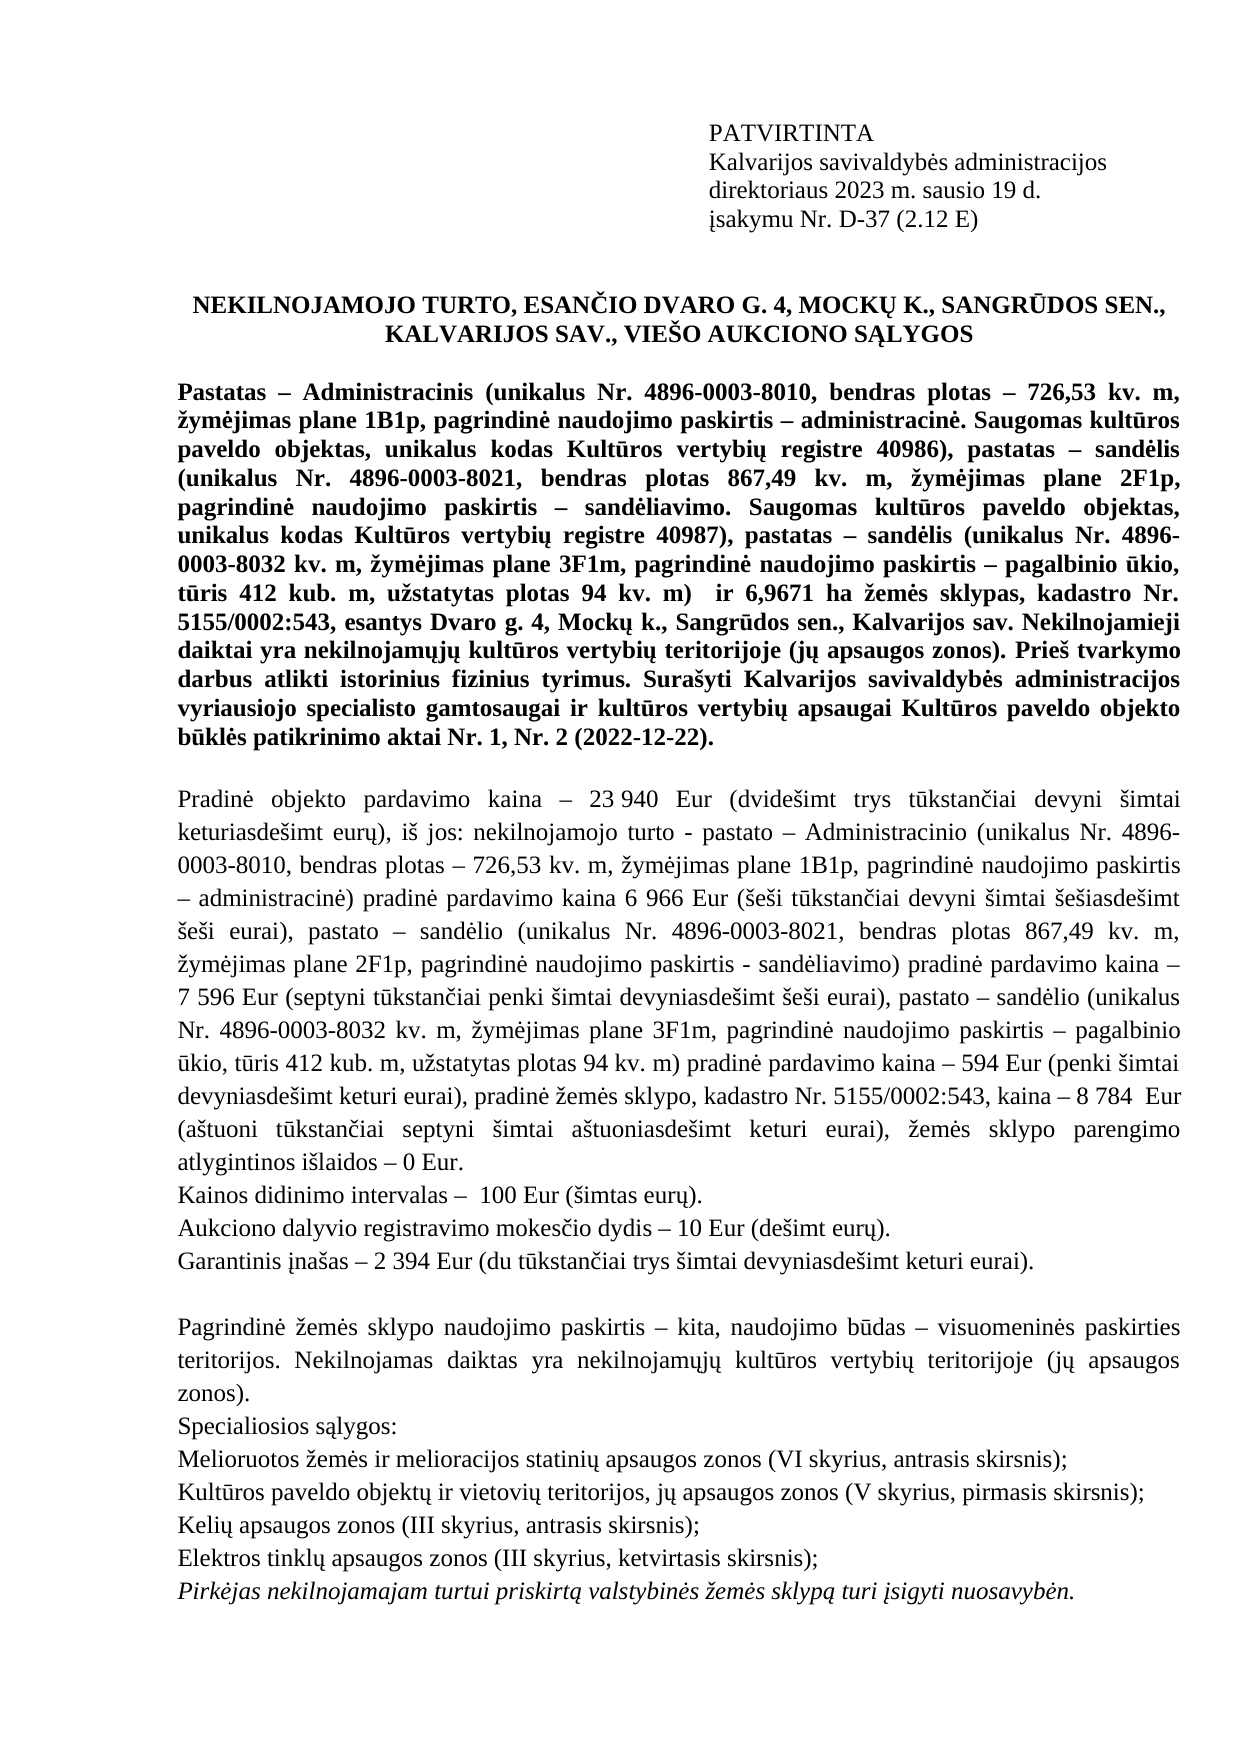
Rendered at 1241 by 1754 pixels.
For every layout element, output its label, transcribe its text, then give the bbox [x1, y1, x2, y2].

text direktoriaus 2023 m. sausio 19 d. [177, 176, 1181, 204]
text Elektros tinklų apsaugos zonos (III skyrius, ketvirtasis skirsnis); [177, 1543, 1181, 1572]
text Kainos didinimo intervalas – 100 Eur (šimtas eurų). [177, 1180, 1181, 1209]
text Pradinė objekto pardavimo kaina – 23 940 Eur (dvidešimt trys tūkstančiai devyni šimtai keturiasdešimt eurų), iš jos: nekilnojamojo turto - pastato – Administracinio (unikalus Nr. 4896-0003-8010, bendras plotas – 726,53 kv. m, žymėjimas plane 1B1p, pagrindinė naudojimo paskirtis – administracinė) pradinė pardavimo kaina 6 966 Eur (šeši tūkstančiai devyni šimtai šešiasdešimt šeši eurai), pastato – sandėlio (unikalus Nr. 4896-0003-8021, bendras plotas 867,49 kv. m, žymėjimas plane 2F1p, pagrindinė naudojimo paskirtis - sandėliavimo) pradinė pardavimo kaina – 7 596 Eur (septyni tūkstančiai penki šimtai devyniasdešimt šeši eurai), pastato – sandėlio (unikalus Nr. 4896-0003-8032 kv. m, žymėjimas plane 3F1m, pagrindinė naudojimo paskirtis – pagalbinio ūkio, tūris 412 kub. m, užstatytas plotas 94 kv. m) pradinė pardavimo kaina – 594 Eur (penki šimtai devyniasdešimt keturi eurai), pradinė žemės sklypo, kadastro Nr. 5155/0002:543, kaina – 8 784 Eur (aštuoni tūkstančiai septyni šimtai aštuoniasdešimt keturi eurai), žemės sklypo parengimo atlygintinos išlaidos – 0 Eur. [177, 784, 1181, 1176]
text Garantinis įnašas – 2 394 Eur (du tūkstančiai trys šimtai devyniasdešimt keturi eurai). [177, 1246, 1181, 1275]
text Kalvarijos savivaldybės administracijos [177, 147, 1181, 176]
text Melioruotos žemės ir melioracijos statinių apsaugos zonos (VI skyrius, antrasis skirsnis); [177, 1444, 1181, 1473]
text NEKILNOJAMOJO TURTO, ESANČIO DVARO G. 4, MOCKŲ K., SANGRŪDOS SEN., KALVARIJOS SAV., VIEŠO AUKCIONO SĄLYGOS [177, 291, 1181, 348]
text PATVIRTINTA [177, 118, 1181, 147]
text Pagrindinė žemės sklypo naudojimo paskirtis – kita, naudojimo būdas – visuomeninės paskirties teritorijos. Nekilnojamas daiktas yra nekilnojamųjų kultūros vertybių teritorijoje (jų apsaugos zonos). [177, 1312, 1181, 1407]
text įsakymu Nr. D-37 (2.12 E) [177, 204, 1181, 233]
text Pirkėjas nekilnojamajam turtui priskirtą valstybinės žemės sklypą turi įsigyti nuosavybėn. [177, 1576, 1181, 1605]
text Pastatas – Administracinis (unikalus Nr. 4896-0003-8010, bendras plotas – 726,53 kv. m, žymėjimas plane 1B1p, pagrindinė naudojimo paskirtis – administracinė. Saugomas kultūros paveldo objektas, unikalus kodas Kultūros vertybių registre 40986), pastatas – sandėlis (unikalus Nr. 4896-0003-8021, bendras plotas 867,49 kv. m, žymėjimas plane 2F1p, pagrindinė naudojimo paskirtis – sandėliavimo. Saugomas kultūros paveldo objektas, unikalus kodas Kultūros vertybių registre 40987), pastatas – sandėlis (unikalus Nr. 4896-0003-8032 kv. m, žymėjimas plane 3F1m, pagrindinė naudojimo paskirtis – pagalbinio ūkio, tūris 412 kub. m, užstatytas plotas 94 kv. m) ir 6,9671 ha žemės sklypas, kadastro Nr. 5155/0002:543, esantys Dvaro g. 4, Mockų k., Sangrūdos sen., Kalvarijos sav. Nekilnojamieji daiktai yra nekilnojamųjų kultūros vertybių teritorijoje (jų apsaugos zonos). Prieš tvarkymo darbus atlikti istorinius fizinius tyrimus. Surašyti Kalvarijos savivaldybės administracijos vyriausiojo specialisto gamtosaugai ir kultūros vertybių apsaugai Kultūros paveldo objekto būklės patikrinimo aktai Nr. 1, Nr. 2 (2022-12-22). [177, 377, 1181, 751]
text Aukciono dalyvio registravimo mokesčio dydis – 10 Eur (dešimt eurų). [177, 1213, 1181, 1242]
text Kultūros paveldo objektų ir vietovių teritorijos, jų apsaugos zonos (V skyrius, pirmasis skirsnis); [177, 1477, 1181, 1506]
text Specialiosios sąlygos: [177, 1411, 1181, 1440]
text Kelių apsaugos zonos (III skyrius, antrasis skirsnis); [177, 1510, 1181, 1539]
